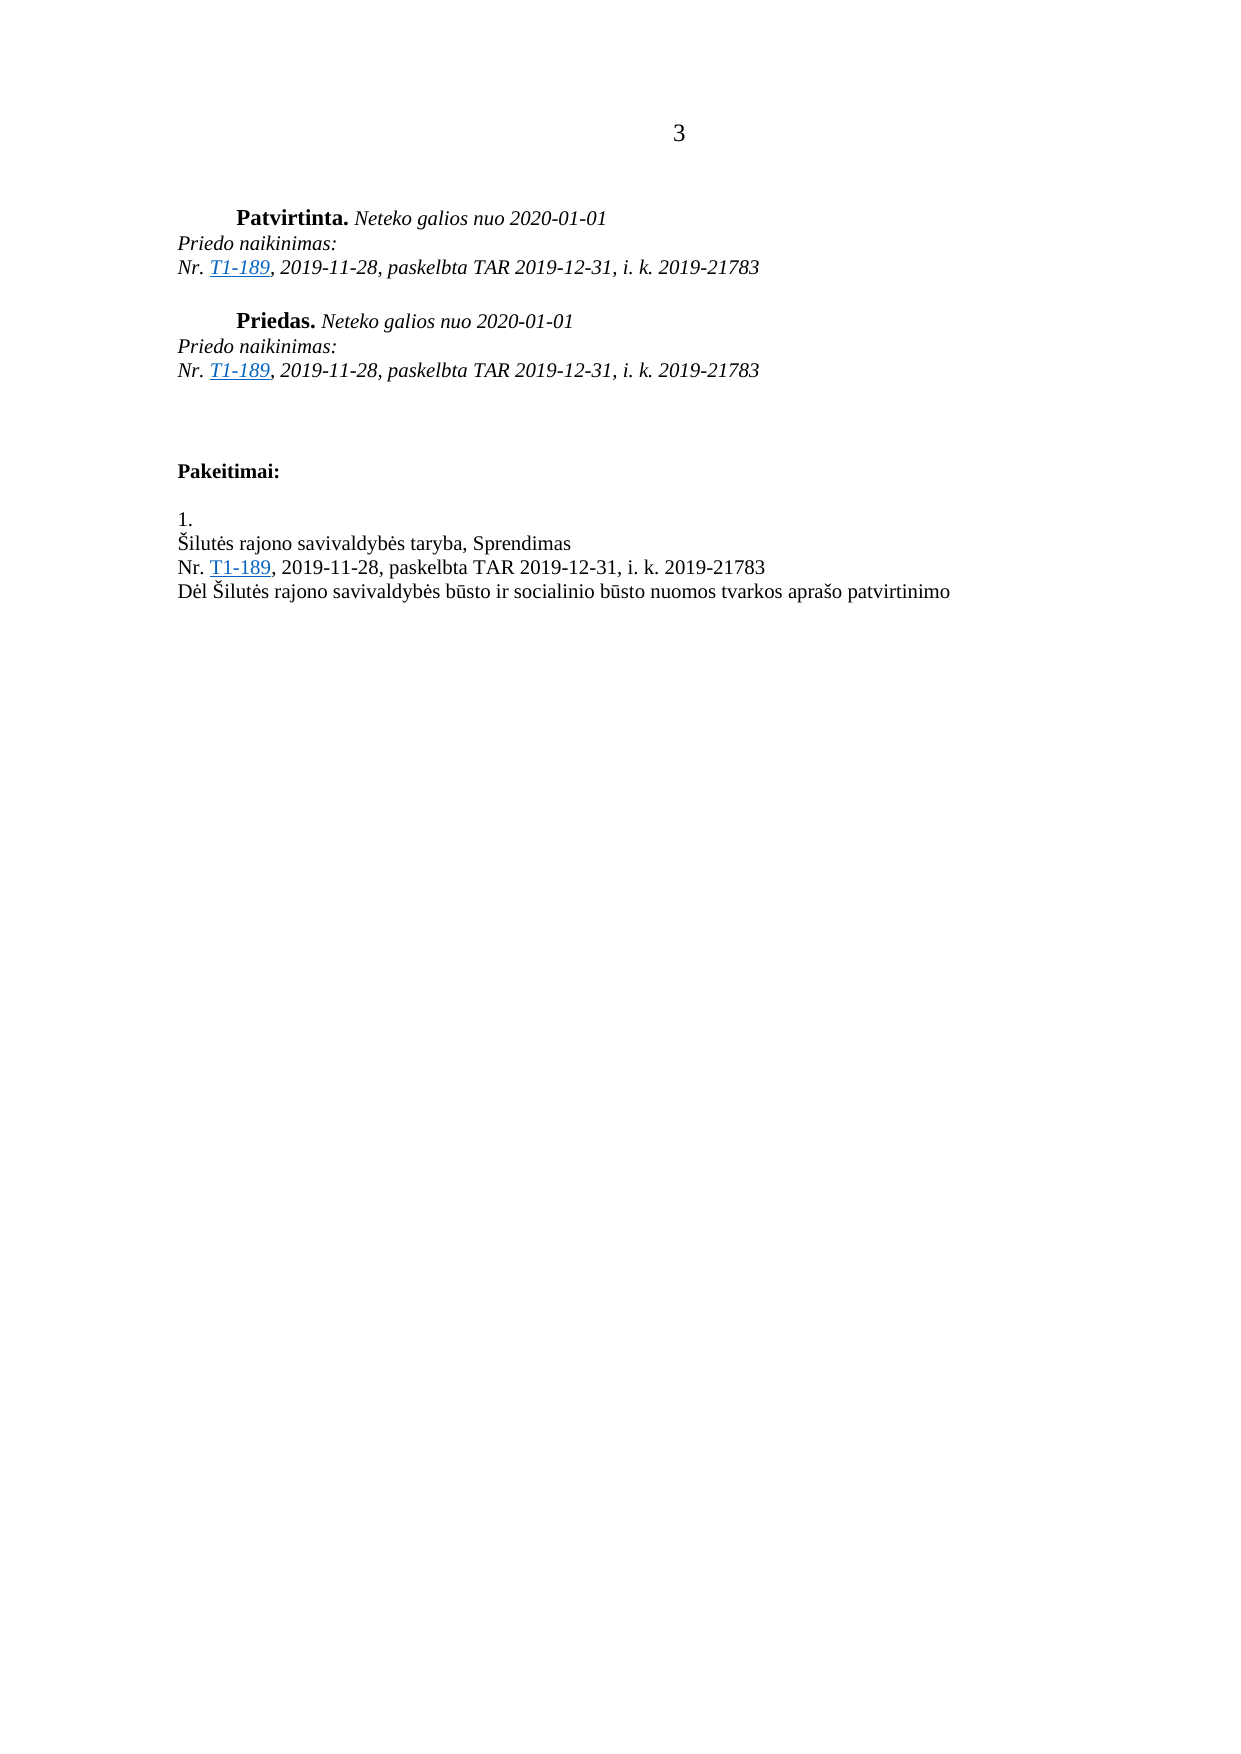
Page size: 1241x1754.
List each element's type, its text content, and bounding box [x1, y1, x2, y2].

text Priedo naikinimas: [177, 231, 1181, 255]
text Nr. T1-189, 2019-11-28, paskelbta TAR 2019-12-31, i. k. 2019-21783 [177, 358, 1181, 382]
text Pakeitimai: [177, 459, 1181, 483]
text Priedas. Neteko galios nuo 2020-01-01 [177, 308, 1181, 334]
text 1. [177, 507, 1181, 531]
text Nr. T1-189, 2019-11-28, paskelbta TAR 2019-12-31, i. k. 2019-21783 [177, 555, 1181, 579]
text Priedo naikinimas: [177, 334, 1181, 358]
text Dėl Šilutės rajono savivaldybės būsto ir socialinio būsto nuomos tvarkos aprašo patvirtinimo [177, 579, 1181, 603]
text Šilutės rajono savivaldybės taryba, Sprendimas [177, 531, 1181, 555]
text Patvirtinta. Neteko galios nuo 2020-01-01 [177, 204, 1181, 231]
text Nr. T1-189, 2019-11-28, paskelbta TAR 2019-12-31, i. k. 2019-21783 [177, 255, 1181, 279]
